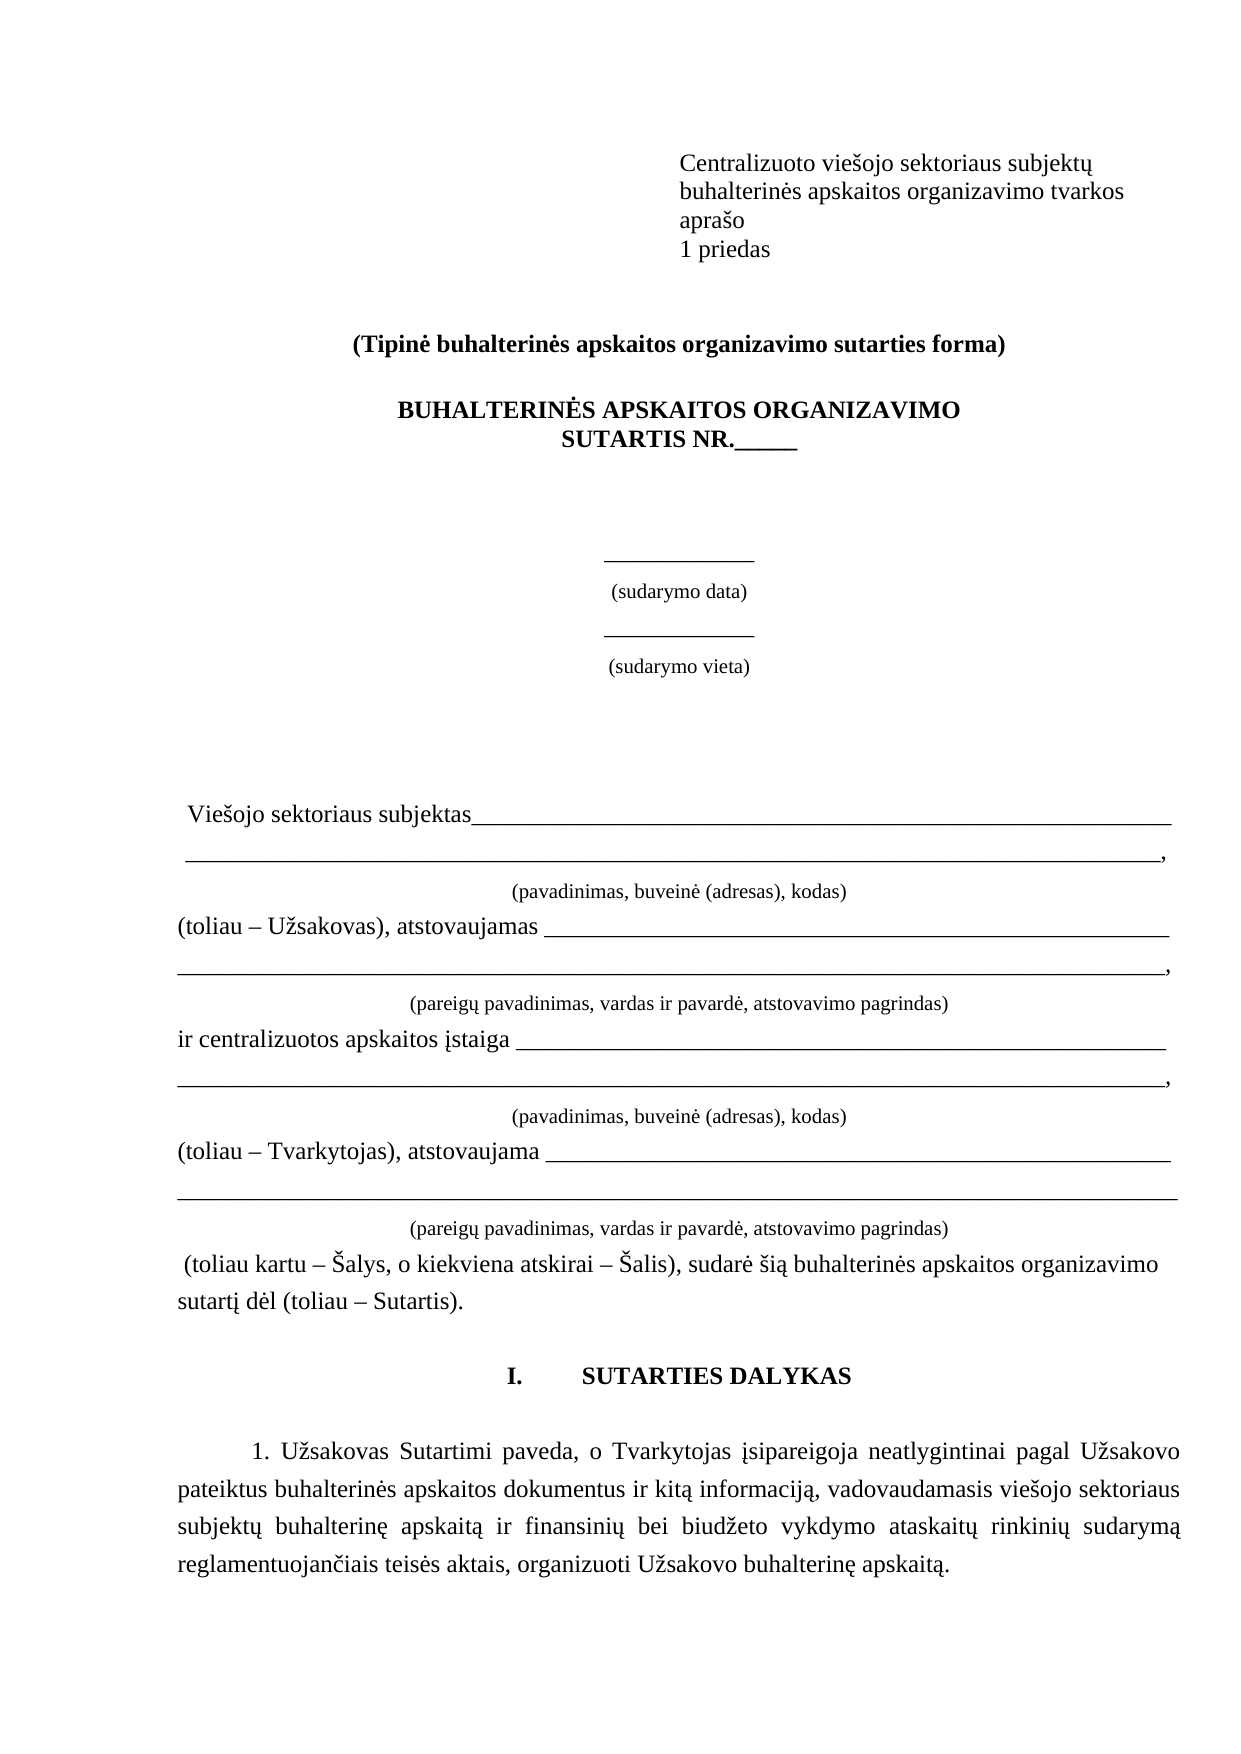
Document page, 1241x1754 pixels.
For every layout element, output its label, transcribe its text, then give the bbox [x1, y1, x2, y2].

text Viešojo sektoriaus subjektas________________________________________________________ ______________________________________________________________________________, [177, 790, 1181, 865]
text BUHALTERINĖS APSKAITOS ORGANIZAVIMO [177, 395, 1181, 424]
text (toliau – Tvarkytojas), atstovaujama __________________________________________________ [177, 1128, 1181, 1165]
text (toliau kartu – Šalys, o kiekviena atskirai – Šalis), sudarė šią buhalterinės apskaitos organizavimo sutartį dėl (toliau – Sutartis). [177, 1240, 1181, 1315]
text Centralizuoto viešojo sektoriaus subjektų [679, 148, 1181, 176]
text buhalterinės apskaitos organizavimo tvarkos [679, 176, 1181, 205]
text _______________________________________________________________________________, [177, 1053, 1181, 1090]
text ____________ [177, 528, 1181, 565]
text (Tipinė buhalterinės apskaitos organizavimo sutarties forma) [177, 320, 1181, 358]
text (pavadinimas, buveinė (adresas), kodas) [177, 1090, 1181, 1128]
text ____________ [177, 603, 1181, 640]
text (pareigų pavadinimas, vardas ir pavardė, atstovavimo pagrindas) [177, 978, 1181, 1015]
text ir centralizuotos apskaitos įstaiga ____________________________________________________ [177, 1015, 1181, 1053]
text (pavadinimas, buveinė (adresas), kodas) [177, 865, 1181, 903]
text ________________________________________________________________________________ [177, 1165, 1181, 1203]
text _______________________________________________________________________________, [177, 940, 1181, 978]
text (sudarymo vieta) [177, 640, 1181, 678]
text (sudarymo data) [177, 565, 1181, 603]
text aprašo [679, 205, 1181, 234]
text I. SUTARTIES DALYKAS [177, 1353, 1181, 1390]
text 1. Užsakovas Sutartimi paveda, o Tvarkytojas įsipareigoja neatlygintinai pagal Užsakovo pateiktus buhalterinės apskaitos dokumentus ir kitą informaciją, vadovaudamasis viešojo sektoriaus subjektų buhalterinę apskaitą ir finansinių bei biudžeto vykdymo ataskaitų rinkinių sudarymą reglamentuojančiais teisės aktais, organizuoti Užsakovo buhalterinę apskaitą. [177, 1428, 1181, 1578]
text 1 priedas [679, 234, 1181, 263]
text (toliau – Užsakovas), atstovaujamas __________________________________________________ [177, 903, 1181, 940]
text (pareigų pavadinimas, vardas ir pavardė, atstovavimo pagrindas) [177, 1203, 1181, 1240]
text SUTARTIS NR._____ [177, 424, 1181, 453]
